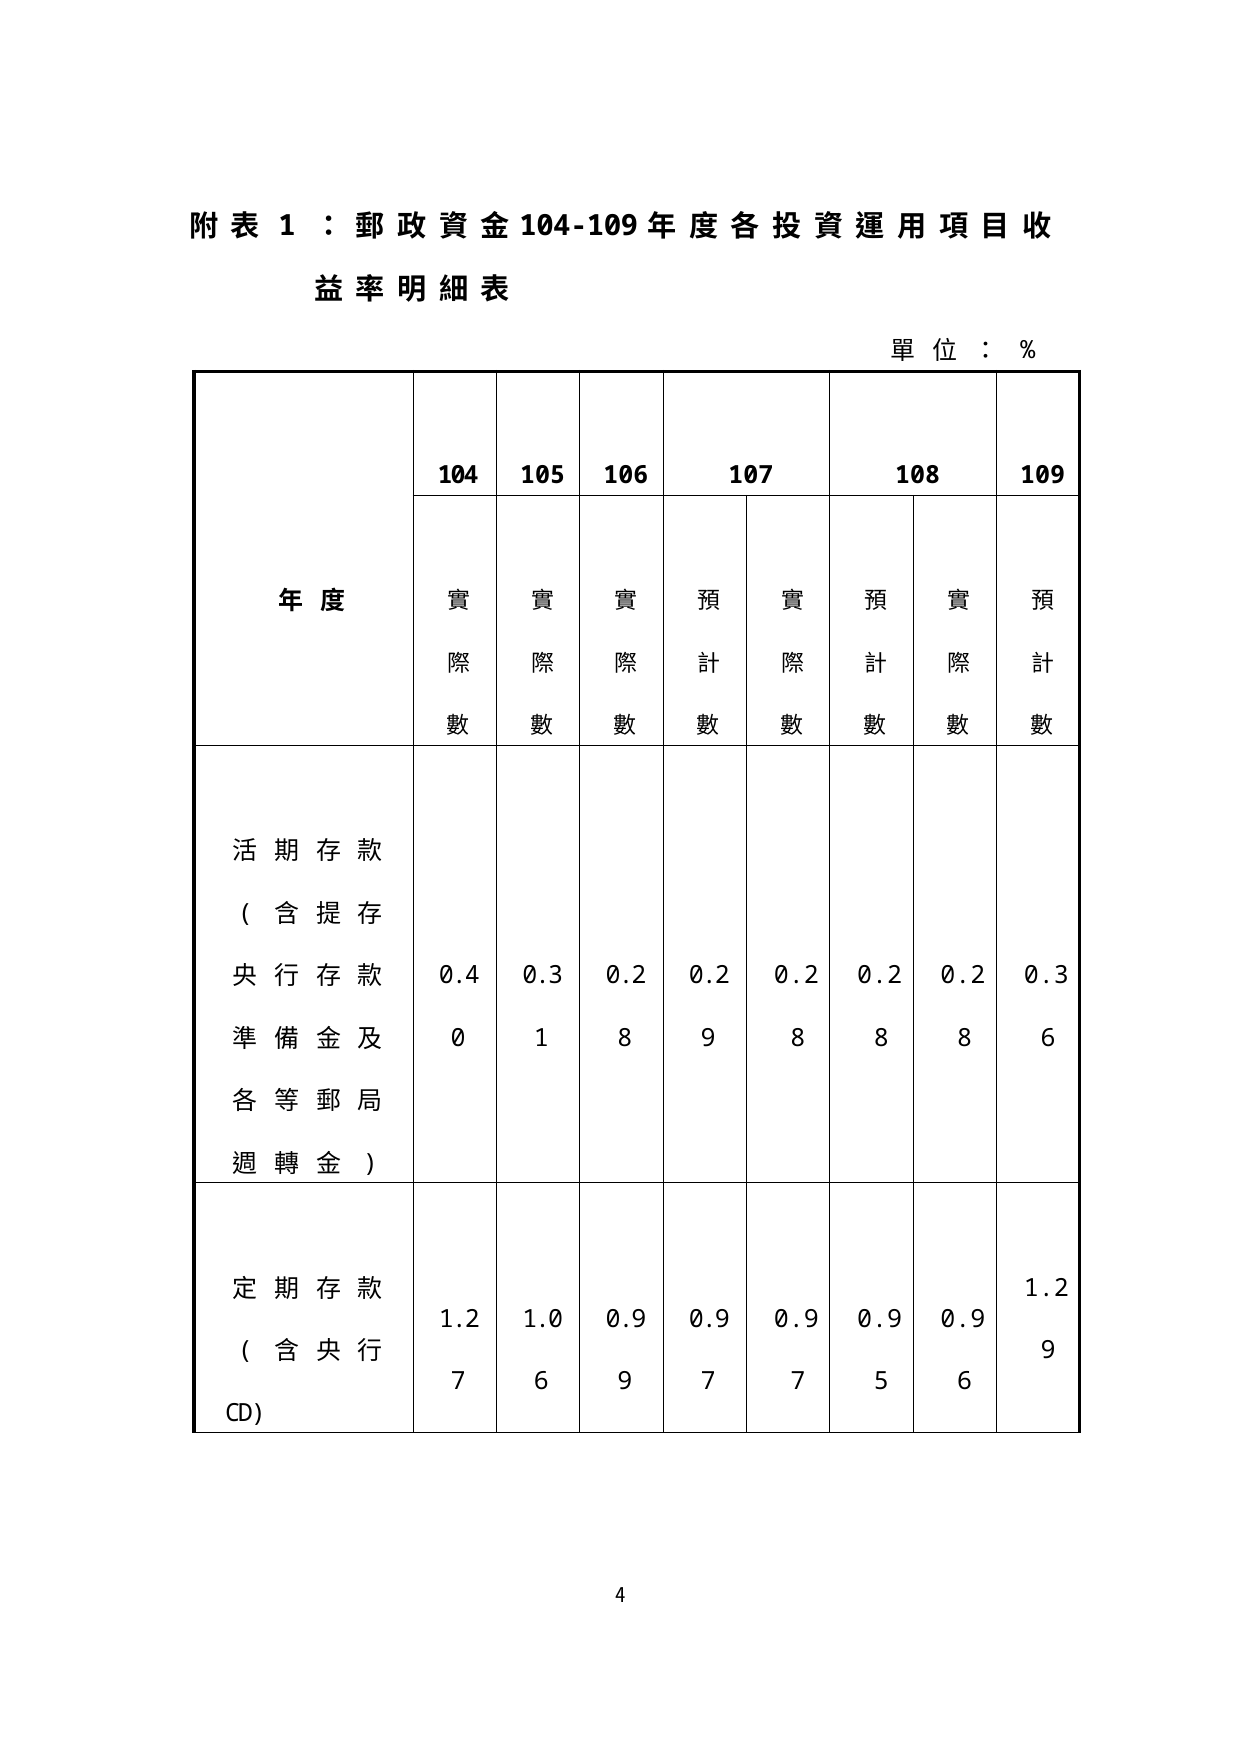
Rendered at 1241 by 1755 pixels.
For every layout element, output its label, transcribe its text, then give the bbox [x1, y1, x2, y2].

table_header 106 [580, 373, 663, 495]
table_cell 1.06 [497, 1183, 579, 1432]
table_cell 0.36 [997, 746, 1078, 1182]
table_header 年度 [196, 373, 413, 745]
table_cell 預計數 [997, 496, 1078, 745]
table_cell 0.95 [830, 1183, 913, 1432]
text 附表1：郵政資金104-109年度各投資運用項目收益率明細表 [183, 182, 1058, 307]
table_cell 0.96 [914, 1183, 996, 1432]
table_cell 實際數 [580, 496, 663, 745]
table_cell 0.99 [580, 1183, 663, 1432]
table_cell 實際數 [914, 496, 996, 745]
table_cell 1.27 [414, 1183, 496, 1432]
table_cell 實際數 [747, 496, 829, 745]
text 單位：% [183, 307, 1048, 370]
table_cell 0.28 [830, 746, 913, 1182]
table_cell 預計數 [664, 496, 746, 745]
table_cell 實際數 [414, 496, 496, 745]
table_cell 0.28 [914, 746, 996, 1182]
table_header 105 [497, 373, 579, 495]
table_cell 活期存款(含提存央行存款準備金及各等郵局週轉金) [196, 746, 413, 1182]
table_cell 定期存款(含央行CD) [196, 1183, 413, 1432]
table_cell 0.28 [580, 746, 663, 1182]
table_header 109 [997, 373, 1078, 495]
table_cell 0.97 [747, 1183, 829, 1432]
table_cell 實際數 [497, 496, 579, 745]
table_cell 0.40 [414, 746, 496, 1182]
table_header 108 [830, 373, 996, 495]
table_cell 0.28 [747, 746, 829, 1182]
table_header 107 [664, 373, 829, 495]
table_cell 0.29 [664, 746, 746, 1182]
table_cell 0.97 [664, 1183, 746, 1432]
table_cell 預計數 [830, 496, 913, 745]
table_cell 1.29 [997, 1183, 1078, 1432]
table_header 104 [414, 373, 496, 495]
table_cell 0.31 [497, 746, 579, 1182]
